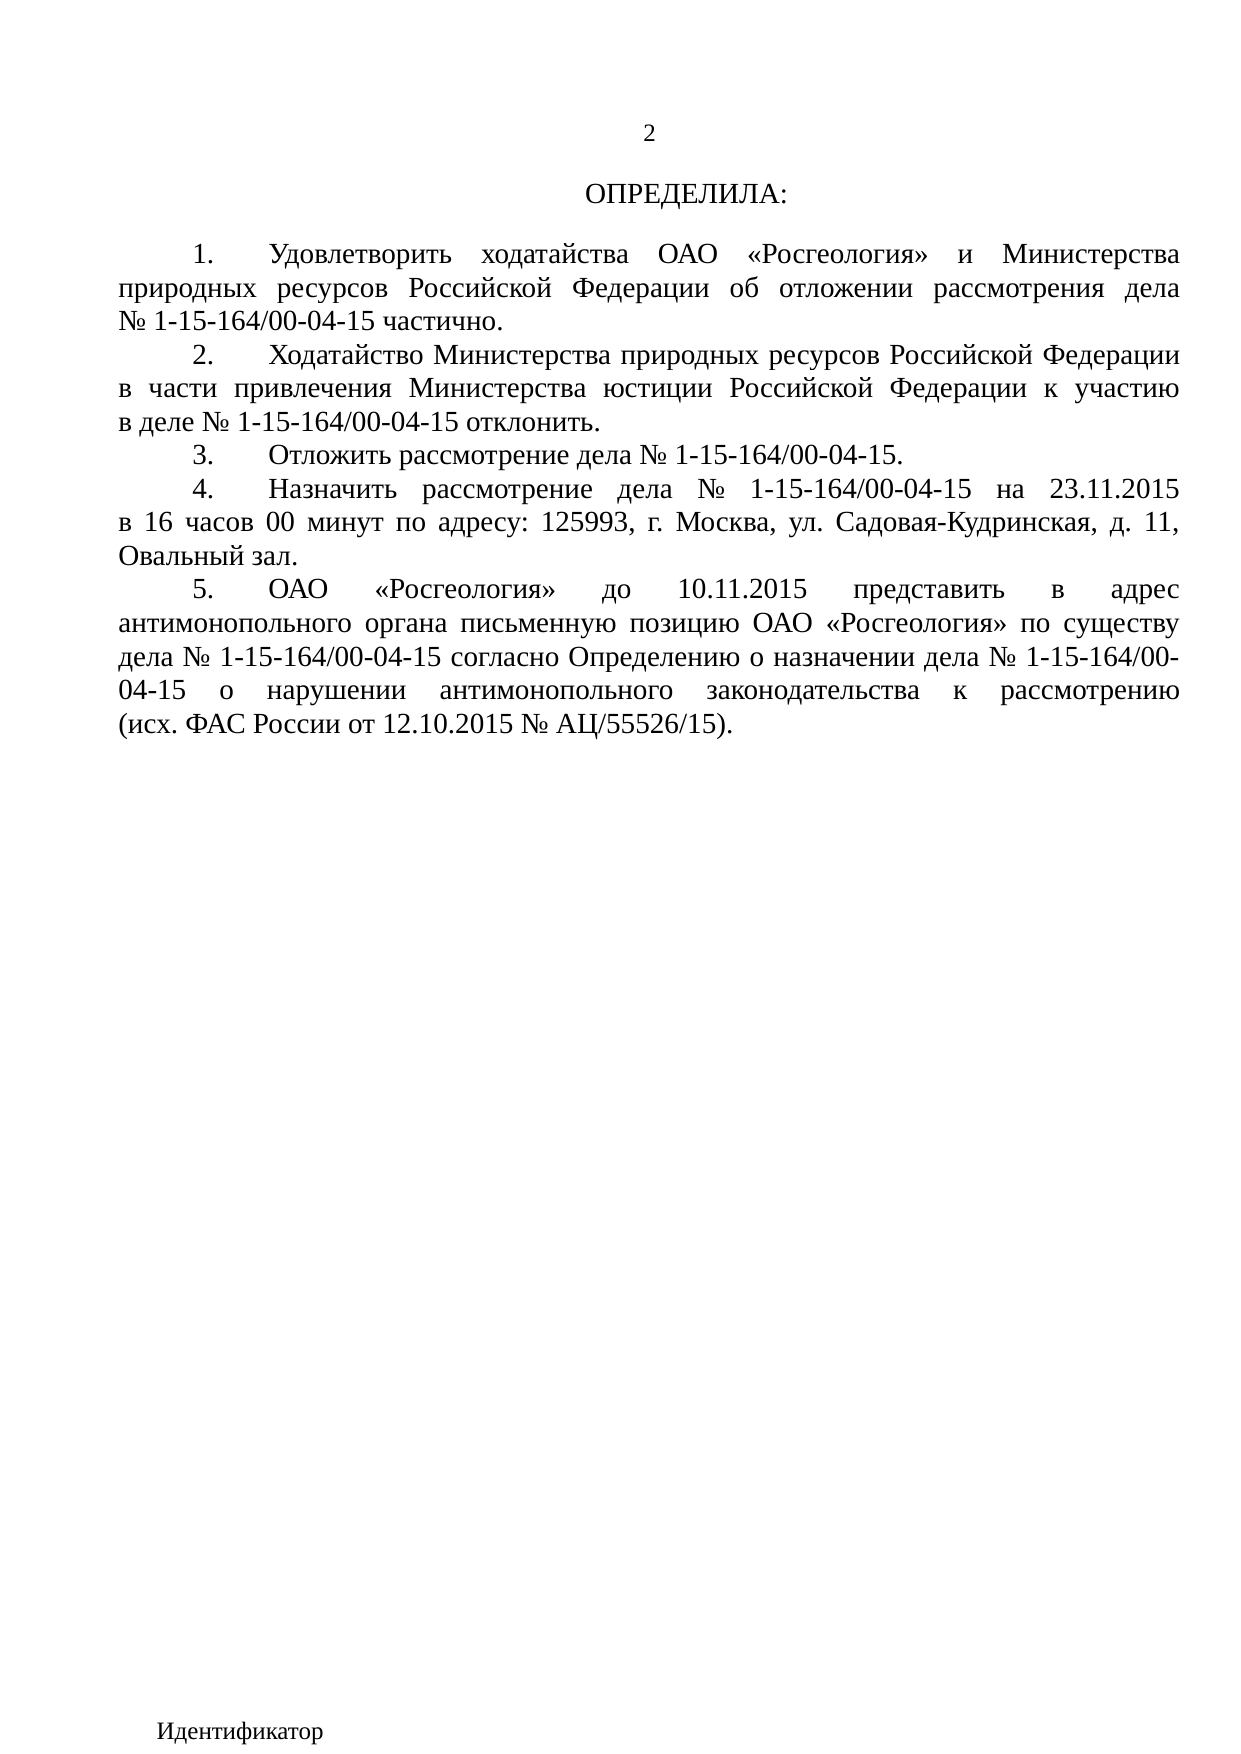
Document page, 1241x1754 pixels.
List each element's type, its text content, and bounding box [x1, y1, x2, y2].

text ОПРЕДЕЛИЛА: [118, 176, 1181, 210]
list Отложить рассмотрение дела № 1-15-164/00-04-15. [118, 437, 1181, 471]
list Ходатайство Министерства природных ресурсов Российской Федерации в части привлечения Министерства юстиции Российской Федерации к участию в деле № 1-15-164/00-04-15 отклонить. [118, 337, 1181, 437]
list Удовлетворить ходатайства ОАО «Росгеология» и Министерства природных ресурсов Российской Федерации об отложении рассмотрения дела № 1-15-164/00-04-15 частично. [118, 236, 1181, 337]
list Назначить рассмотрение дела № 1-15-164/00-04-15 на 23.11.2015 в 16 часов 00 минут по адресу: 125993, г. Москва, ул. Садовая-Кудринская, д. 11, Овальный зал. [118, 471, 1181, 572]
list ОАО «Росгеология» до 10.11.2015 представить в адрес антимонопольного органа письменную позицию ОАО «Росгеология» по существу дела № 1-15-164/00-04-15 согласно Определению о назначении дела № 1-15-164/00-04-15 о нарушении антимонопольного законодательства к рассмотрению (исх. ФАС России от 12.10.2015 № АЦ/55526/15). [118, 572, 1181, 739]
